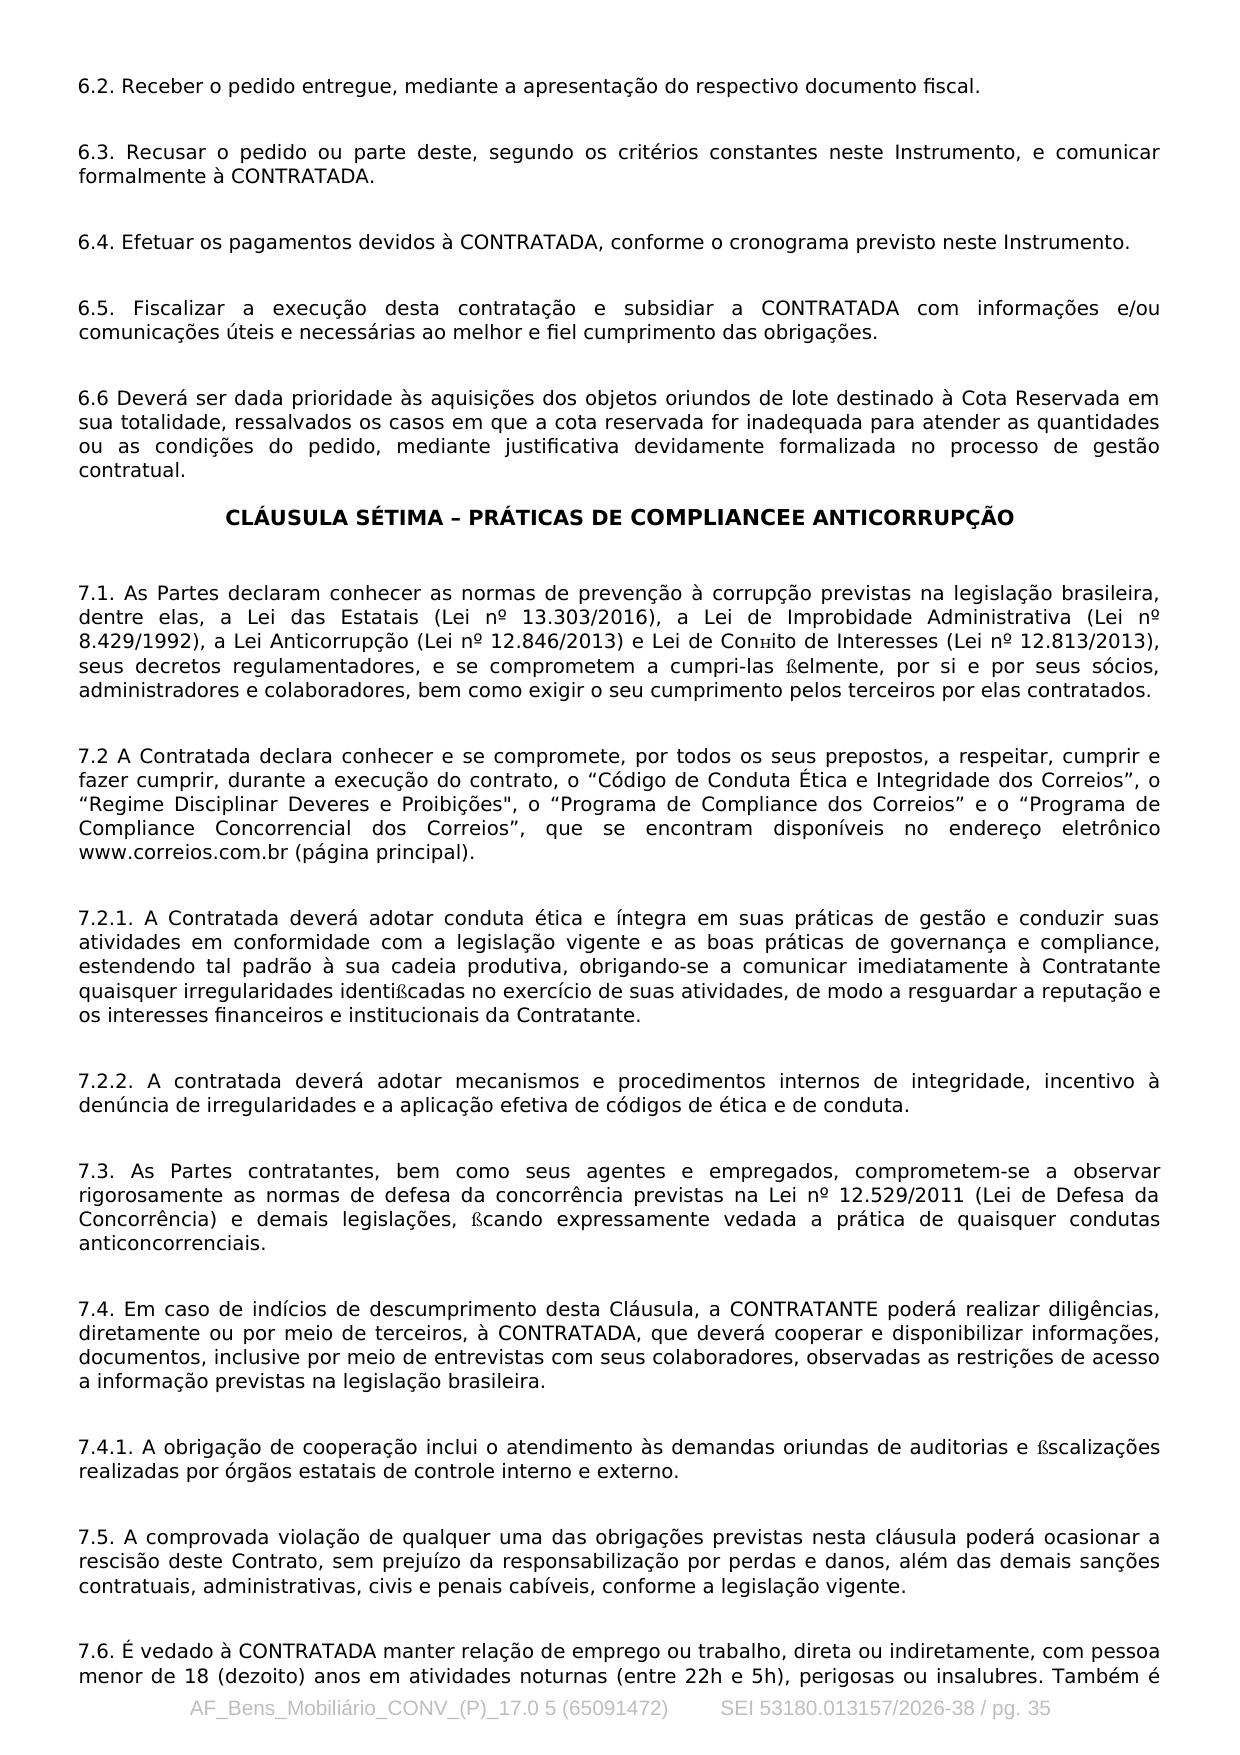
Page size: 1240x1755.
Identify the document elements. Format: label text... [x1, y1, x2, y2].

text 7.6. É vedado à CONTRATADA manter relação de emprego ou trabalho, direta ou indiretamente, com pessoa menor de 18 (dezoito) anos em atividades noturnas (entre 22h e 5h), perigosas ou insalubres. Também é [77, 1641, 1161, 1688]
text 6.6 Deverá ser dada prioridade às aquisições dos objetos oriundos de lote destinado à Cota Reservada em sua totalidade, ressalvados os casos em que a cota reservada for inadequada para atender as quantidades ou as condições do pedido, mediante justificativa devidamente formalizada no processo de gestão contratual. [77, 387, 1161, 482]
text 6.3. Recusar o pedido ou parte deste, segundo os critérios constantes neste Instrumento, e comunicar formalmente à CONTRATADA. [77, 141, 1161, 188]
text 7.4. Em caso de indícios de descumprimento desta Cláusula, a CONTRATANTE poderá realizar diligências, diretamente ou por meio de terceiros, à CONTRATADA, que deverá cooperar e disponibilizar informações, documentos, inclusive por meio de entrevistas com seus colaboradores, observadas as restrições de acesso a informação previstas na legislação brasileira. [77, 1298, 1161, 1394]
text 6.2. Receber o pedido entregue, mediante a apresentação do respectivo documento fiscal. [77, 75, 1161, 98]
text 7.3. As Partes contratantes, bem como seus agentes e empregados, comprometem-se a observar rigorosamente as normas de defesa da concorrência previstas na Lei nº 12.529/2011 (Lei de Defesa da Concorrência) e demais legislações, cando expressamente vedada a prática de quaisquer condutas anticoncorrenciais. [77, 1160, 1161, 1255]
text 6.4. Efetuar os pagamentos devidos à CONTRATADA, conforme o cronograma previsto neste Instrumento. [77, 231, 1161, 254]
text 6.5. Fiscalizar a execução desta contratação e subsidiar a CONTRATADA com informações e/ou comunicações úteis e necessárias ao melhor e fiel cumprimento das obrigações. [77, 297, 1161, 344]
subtitle CLÁUSULA SÉTIMA – PRÁTICAS DE COMPLIANCEE ANTICORRUPÇÃO [71, 505, 1168, 531]
text 7.2.2. A contratada deverá adotar mecanismos e procedimentos internos de integridade, incentivo à denúncia de irregularidades e a aplicação efetiva de códigos de ética e de conduta. [77, 1070, 1161, 1117]
text 7.4.1. A obrigação de cooperação inclui o atendimento às demandas oriundas de auditorias e scalizações realizadas por órgãos estatais de controle interno e externo. [77, 1436, 1161, 1484]
text 7.2.1. A Contratada deverá adotar conduta ética e íntegra em suas práticas de gestão e conduzir suas atividades em conformidade com a legislação vigente e as boas práticas de governança e compliance, estendendo tal padrão à sua cadeia produtiva, obrigando-se a comunicar imediatamente à Contratante quaisquer irregularidades identicadas no exercício de suas atividades, de modo a resguardar a reputação e os interesses financeiros e institucionais da Contratante. [77, 907, 1161, 1027]
text 7.5. A comprovada violação de qualquer uma das obrigações previstas nesta cláusula poderá ocasionar a rescisão deste Contrato, sem prejuízo da responsabilização por perdas e danos, além das demais sanções contratuais, administrativas, civis e penais cabíveis, conforme a legislação vigente. [77, 1526, 1161, 1598]
text 7.1. As Partes declaram conhecer as normas de prevenção à corrupção previstas na legislação brasileira, dentre elas, a Lei das Estatais (Lei nº 13.303/2016), a Lei de Improbidade Administrativa (Lei nº 8.429/1992), a Lei Anticorrupção (Lei nº 12.846/2013) e Lei de Conito de Interesses (Lei nº 12.813/2013), seus decretos regulamentadores, e se comprometem a cumpri-las elmente, por si e por seus sócios, administradores e colaboradores, bem como exigir o seu cumprimento pelos terceiros por elas contratados. [77, 582, 1161, 702]
text 7.2 A Contratada declara conhecer e se compromete, por todos os seus prepostos, a respeitar, cumprir e fazer cumprir, durante a execução do contrato, o “Código de Conduta Ética e Integridade dos Correios”, o “Regime Disciplinar Deveres e Proibições", o “Programa de Compliance dos Correios” e o “Programa de Compliance Concorrencial dos Correios”, que se encontram disponíveis no endereço eletrônico www.correios.com.br (página principal). [77, 745, 1161, 864]
